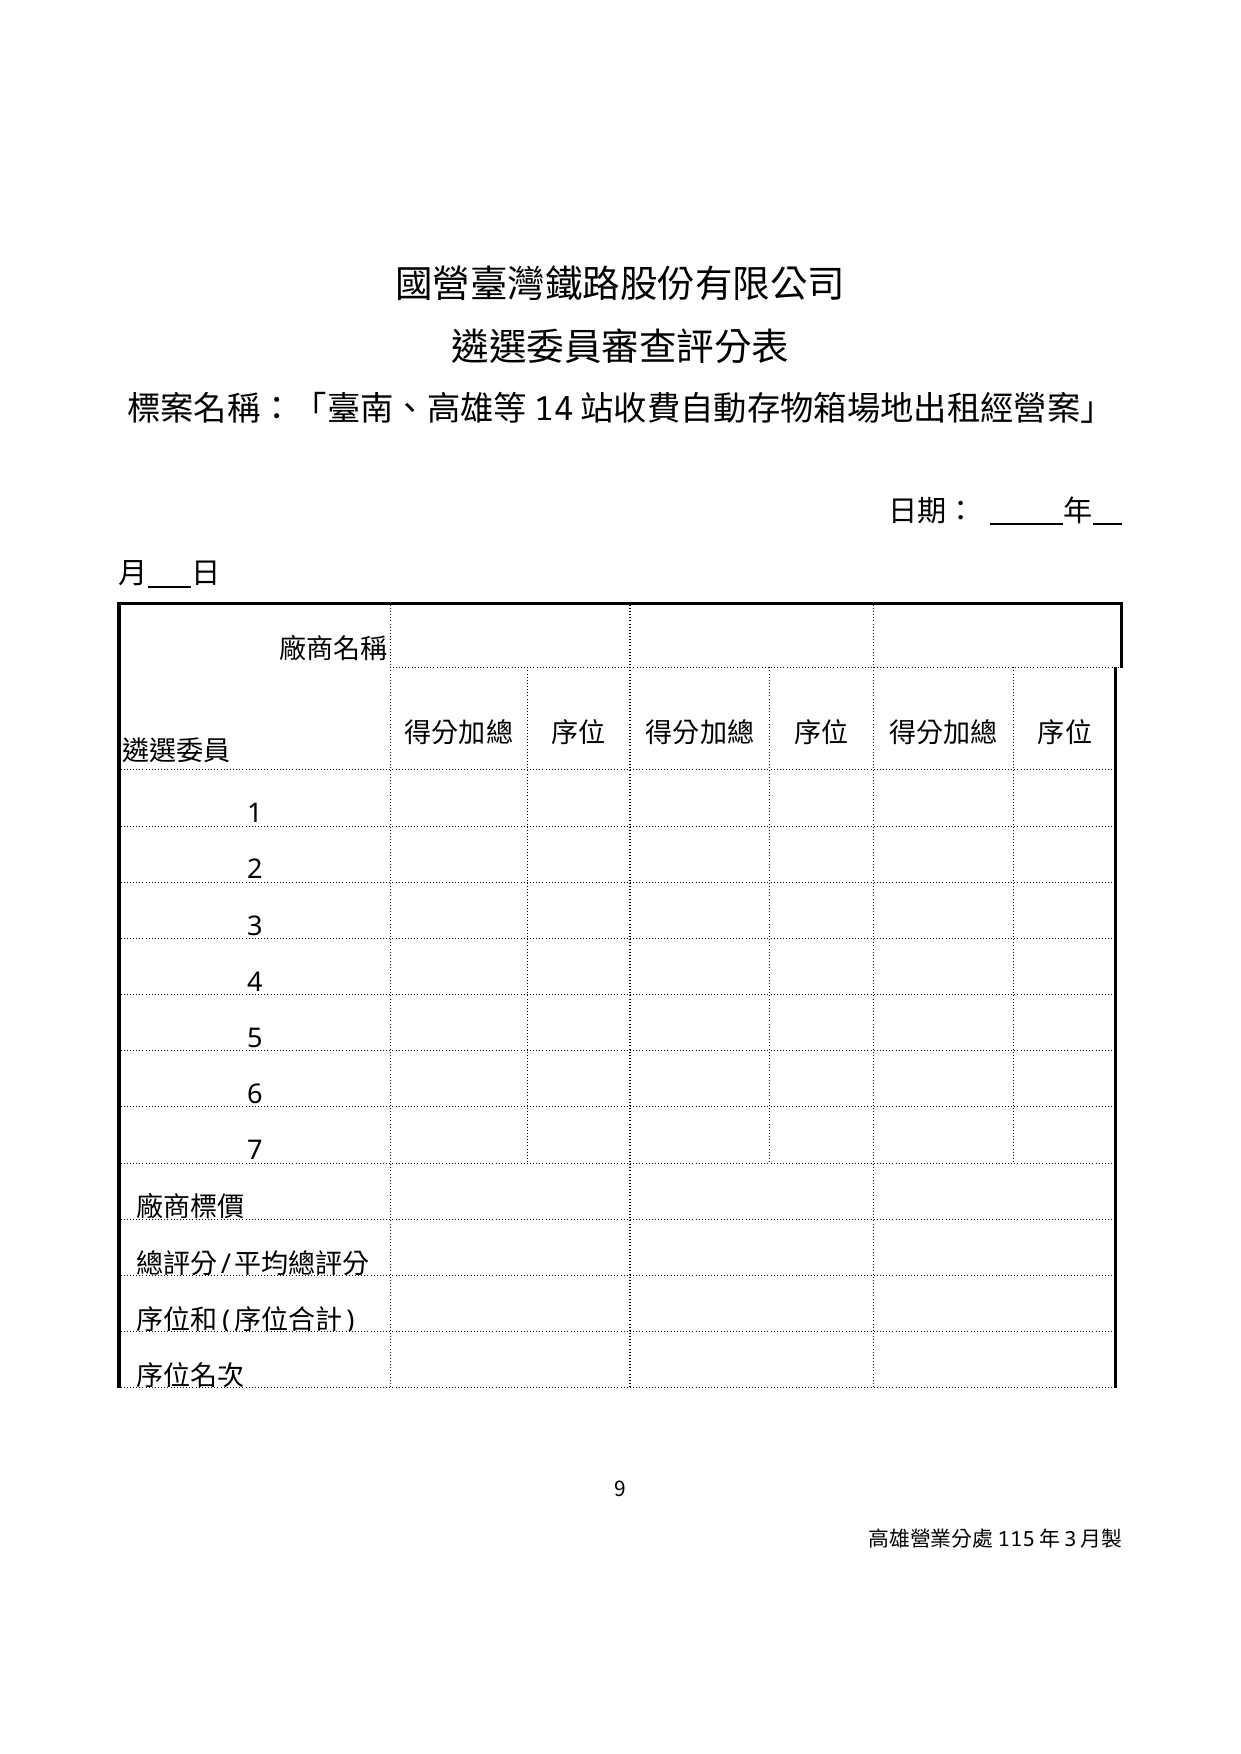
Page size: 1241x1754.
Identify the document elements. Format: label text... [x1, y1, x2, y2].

table_cell [1014, 882, 1114, 938]
table_cell [390, 1219, 630, 1275]
table_cell [770, 1106, 873, 1162]
table_cell [1117, 769, 1121, 826]
table_cell [390, 826, 527, 882]
table_cell [630, 826, 769, 882]
text 國營臺灣鐵路股份有限公司 [118, 239, 1122, 302]
table_cell [770, 938, 873, 994]
table_cell [390, 994, 527, 1050]
table_cell [630, 1106, 769, 1162]
table_cell 廠商標價 [121, 1163, 390, 1218]
table_cell [390, 1163, 630, 1218]
table_cell 得分加總 [390, 667, 527, 769]
table_cell [630, 882, 769, 938]
table_cell [630, 1050, 769, 1106]
text 標案名稱：「臺南、高雄等14站收費自動存物箱場地出租經營案」 [118, 364, 1122, 427]
table_cell 2 [121, 826, 390, 882]
table_header [390, 605, 630, 667]
table_cell [630, 1331, 873, 1387]
table_cell 得分加總 [630, 667, 769, 769]
table_cell [1117, 1106, 1121, 1162]
table_cell [390, 1275, 630, 1331]
table_cell [770, 882, 873, 938]
table_header [630, 605, 873, 667]
table_cell [1117, 667, 1121, 769]
table_cell [527, 1050, 630, 1106]
table_cell [770, 1050, 873, 1106]
table_cell [874, 1163, 1114, 1218]
table_cell [1117, 826, 1121, 882]
table_cell [770, 769, 873, 826]
table_header [874, 605, 1120, 667]
table_cell [874, 938, 1013, 994]
table_cell [770, 994, 873, 1050]
table_cell [874, 769, 1013, 826]
table_cell [527, 769, 630, 826]
table_cell 得分加總 [874, 667, 1013, 769]
table_cell 7 [121, 1106, 390, 1162]
table_cell [630, 1219, 873, 1275]
table_cell [630, 994, 769, 1050]
table_cell 1 [121, 769, 390, 826]
table_cell [874, 1050, 1013, 1106]
table_cell [1117, 882, 1121, 938]
table_cell [1117, 1050, 1121, 1106]
table_cell [390, 938, 527, 994]
table_cell [527, 826, 630, 882]
table_cell 總評分/平均總評分 [121, 1219, 390, 1275]
table_cell [527, 938, 630, 994]
table_cell [1117, 1219, 1121, 1275]
table_cell [390, 769, 527, 826]
table_cell [874, 994, 1013, 1050]
text 日期： 年 月 日 [118, 467, 1122, 592]
table_cell [770, 826, 873, 882]
table_cell [1014, 826, 1114, 882]
table_cell 6 [121, 1050, 390, 1106]
table_cell [390, 1106, 527, 1162]
table_cell [1117, 1275, 1121, 1331]
table_cell [1117, 994, 1121, 1050]
table_cell 序位名次 [121, 1331, 390, 1387]
table_cell [1117, 938, 1121, 994]
table_cell [1014, 769, 1114, 826]
table_cell 4 [121, 938, 390, 994]
table_cell [1117, 1331, 1121, 1387]
table_cell [874, 826, 1013, 882]
table_cell [630, 1163, 873, 1218]
table_cell [630, 769, 769, 826]
table_cell [630, 1275, 873, 1331]
table_cell 3 [121, 882, 390, 938]
table_cell 序位 [770, 667, 873, 769]
table_cell 5 [121, 994, 390, 1050]
table_cell [1014, 1106, 1114, 1162]
table_cell 序位和(序位合計) [121, 1275, 390, 1331]
table_cell [1014, 1050, 1114, 1106]
table_cell [874, 1106, 1013, 1162]
table_cell [390, 1050, 527, 1106]
table_cell [1014, 994, 1114, 1050]
table_cell [390, 882, 527, 938]
table_cell [1014, 938, 1114, 994]
table_cell [874, 1331, 1114, 1387]
table_cell [390, 1331, 630, 1387]
table_header 廠商名稱 遴選委員 [121, 605, 390, 769]
table_cell [527, 1106, 630, 1162]
table_cell [527, 994, 630, 1050]
table_cell [874, 1219, 1114, 1275]
table_cell [874, 1275, 1114, 1331]
table_cell 序位 [527, 667, 630, 769]
table_cell [874, 882, 1013, 938]
table_cell [527, 882, 630, 938]
table_cell 序位 [1014, 667, 1114, 769]
table_cell [1117, 1163, 1121, 1218]
table_cell [630, 938, 769, 994]
text 遴選委員審查評分表 [118, 302, 1122, 364]
